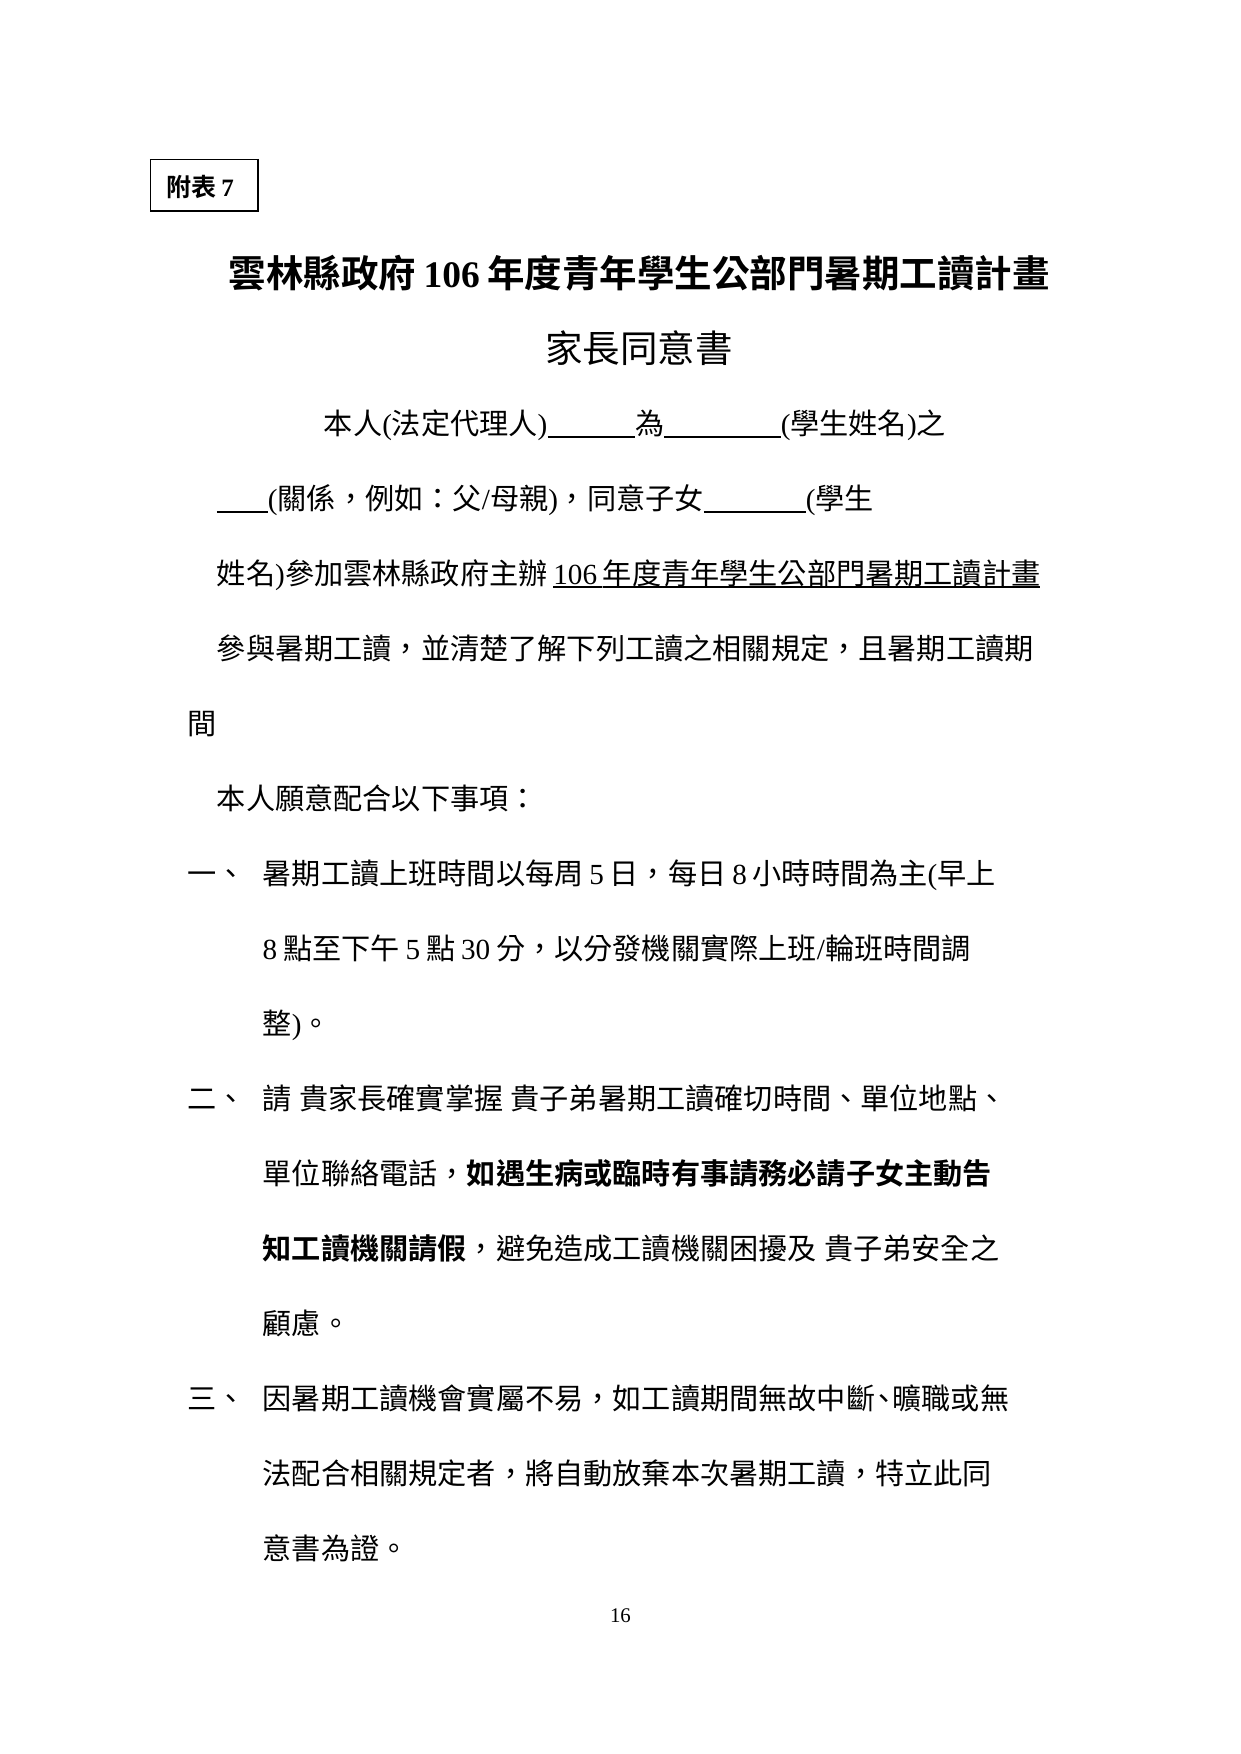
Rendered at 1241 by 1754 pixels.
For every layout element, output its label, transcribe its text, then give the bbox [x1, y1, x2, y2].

list 請 貴家長確實掌握 貴子弟暑期工讀確切時間、單位地點、單位聯絡電話，如遇生病或臨時有事請務必請子女主動告知工讀機關請假，避免造成工讀機關困擾及 貴子弟安全之顧慮。 [187, 1059, 1009, 1359]
text 附表7 [166, 168, 242, 203]
text 本人(法定代理人) 為 (學生姓名)之 [187, 384, 1053, 459]
list 因暑期工讀機會實屬不易，如工讀期間無故中斷、曠職或無法配合相關規定者，將自動放棄本次暑期工讀，特立此同意書為證。 [187, 1359, 1009, 1584]
text (關係，例如：父/母親)，同意子女 (學生 [187, 459, 1053, 534]
list 暑期工讀上班時間以每周5日，每日8小時時間為主(早上8點至下午5點30分，以分發機關實際上班/輪班時間調整)。 [187, 834, 1009, 1059]
text 雲林縣政府106年度青年學生公部門暑期工讀計畫 [187, 234, 1053, 309]
text 姓名)參加雲林縣政府主辦106年度青年學生公部門暑期工讀計畫 [187, 534, 1053, 609]
text 家長同意書 [187, 309, 1053, 384]
text 本人願意配合以下事項： [187, 759, 1053, 834]
text 參與暑期工讀，並清楚了解下列工讀之相關規定，且暑期工讀期間 [187, 609, 1053, 759]
text [151, 160, 257, 210]
